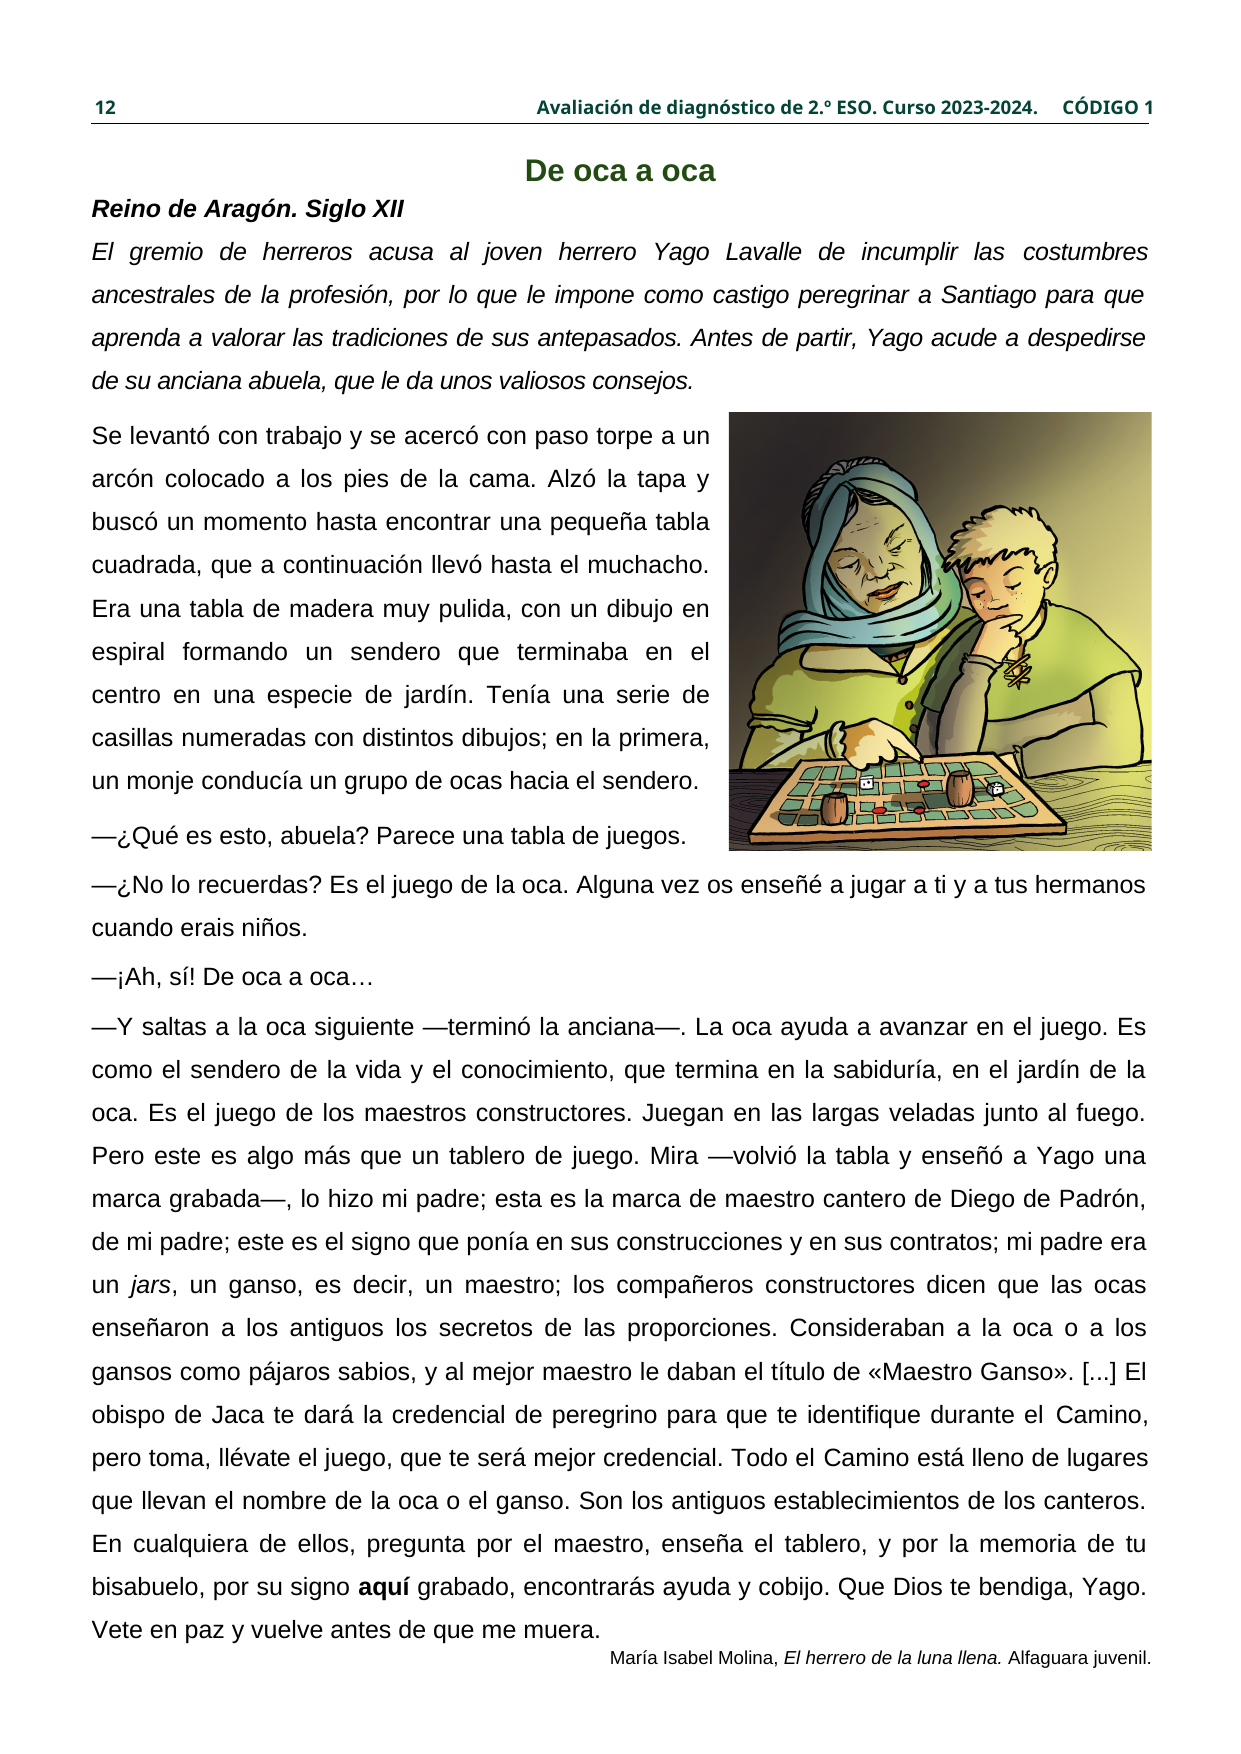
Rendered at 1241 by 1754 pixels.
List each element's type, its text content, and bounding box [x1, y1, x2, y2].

text De oca a oca [91, 152, 1149, 188]
picture [728, 412, 1152, 851]
text —¡Ah, sí! De oca a oca… [91, 962, 1149, 991]
text —¿No lo recuerdas? Es el juego de la oca. Alguna vez os enseñé a jugar a ti y a tus hermanos cuando erais niños. [91, 870, 1149, 942]
text —Y saltas a la oca siguiente —terminó la anciana—. La oca ayuda a avanzar en el juego. Es como el sendero de la vida y el conocimiento, que termina en la sabiduría, en el jardín de la oca. Es el juego de los maestros constructores. Juegan en las largas veladas junto al fuego. Pero este es algo más que un tablero de juego. Mira —volvió la tabla y enseñó a Yago una marca grabada—, lo hizo mi padre; esta es la marca de maestro cantero de Diego de Padrón, de mi padre; este es el signo que ponía en sus construcciones y en sus contratos; mi padre era un jars, un ganso, es decir, un maestro; los compañeros constructores dicen que las ocas enseñaron a los antiguos los secretos de las proporciones. Consideraban a la oca o a los gansos como pájaros sabios, y al mejor maestro le daban el título de «Maestro Ganso». [...] El obispo de Jaca te dará la credencial de peregrino para que te identifique durante el Camino, pero toma, llévate el juego, que te será mejor credencial. Todo el Camino está lleno de lugares que llevan el nombre de la oca o el ganso. Son los antiguos establecimientos de los canteros. En cualquiera de ellos, pregunta por el maestro, enseña el tablero, y por la memoria de tu bisabuelo, por su signo aquí grabado, encontrarás ayuda y cobijo. Que Dios te bendiga, Yago. Vete en paz y vuelve antes de que me muera. [91, 1011, 1149, 1644]
text —¿Qué es esto, abuela? Parece una tabla de juegos. [91, 821, 728, 850]
text Reino de Aragón. Siglo XII [91, 194, 1149, 222]
text El gremio de herreros acusa al joven herrero Yago Lavalle de incumplir las costumbres ancestrales de la profesión, por lo que le impone como castigo peregrinar a Santiago para que aprenda a valorar las tradiciones de sus antepasados. Antes de partir, Yago acude a despedirse de su anciana abuela, que le da unos valiosos consejos. [91, 237, 1149, 395]
text Se levantó con trabajo y se acercó con paso torpe a un arcón colocado a los pies de la cama. Alzó la tapa y buscó un momento hasta encontrar una pequeña tabla cuadrada, que a continuación llevó hasta el muchacho. Era una tabla de madera muy pulida, con un dibujo en espiral formando un sendero que terminaba en el centro en una especie de jardín. Tenía una serie de casillas numeradas con distintos dibujos; en la primera, un monje conducía un grupo de ocas hacia el sendero. [91, 421, 728, 795]
